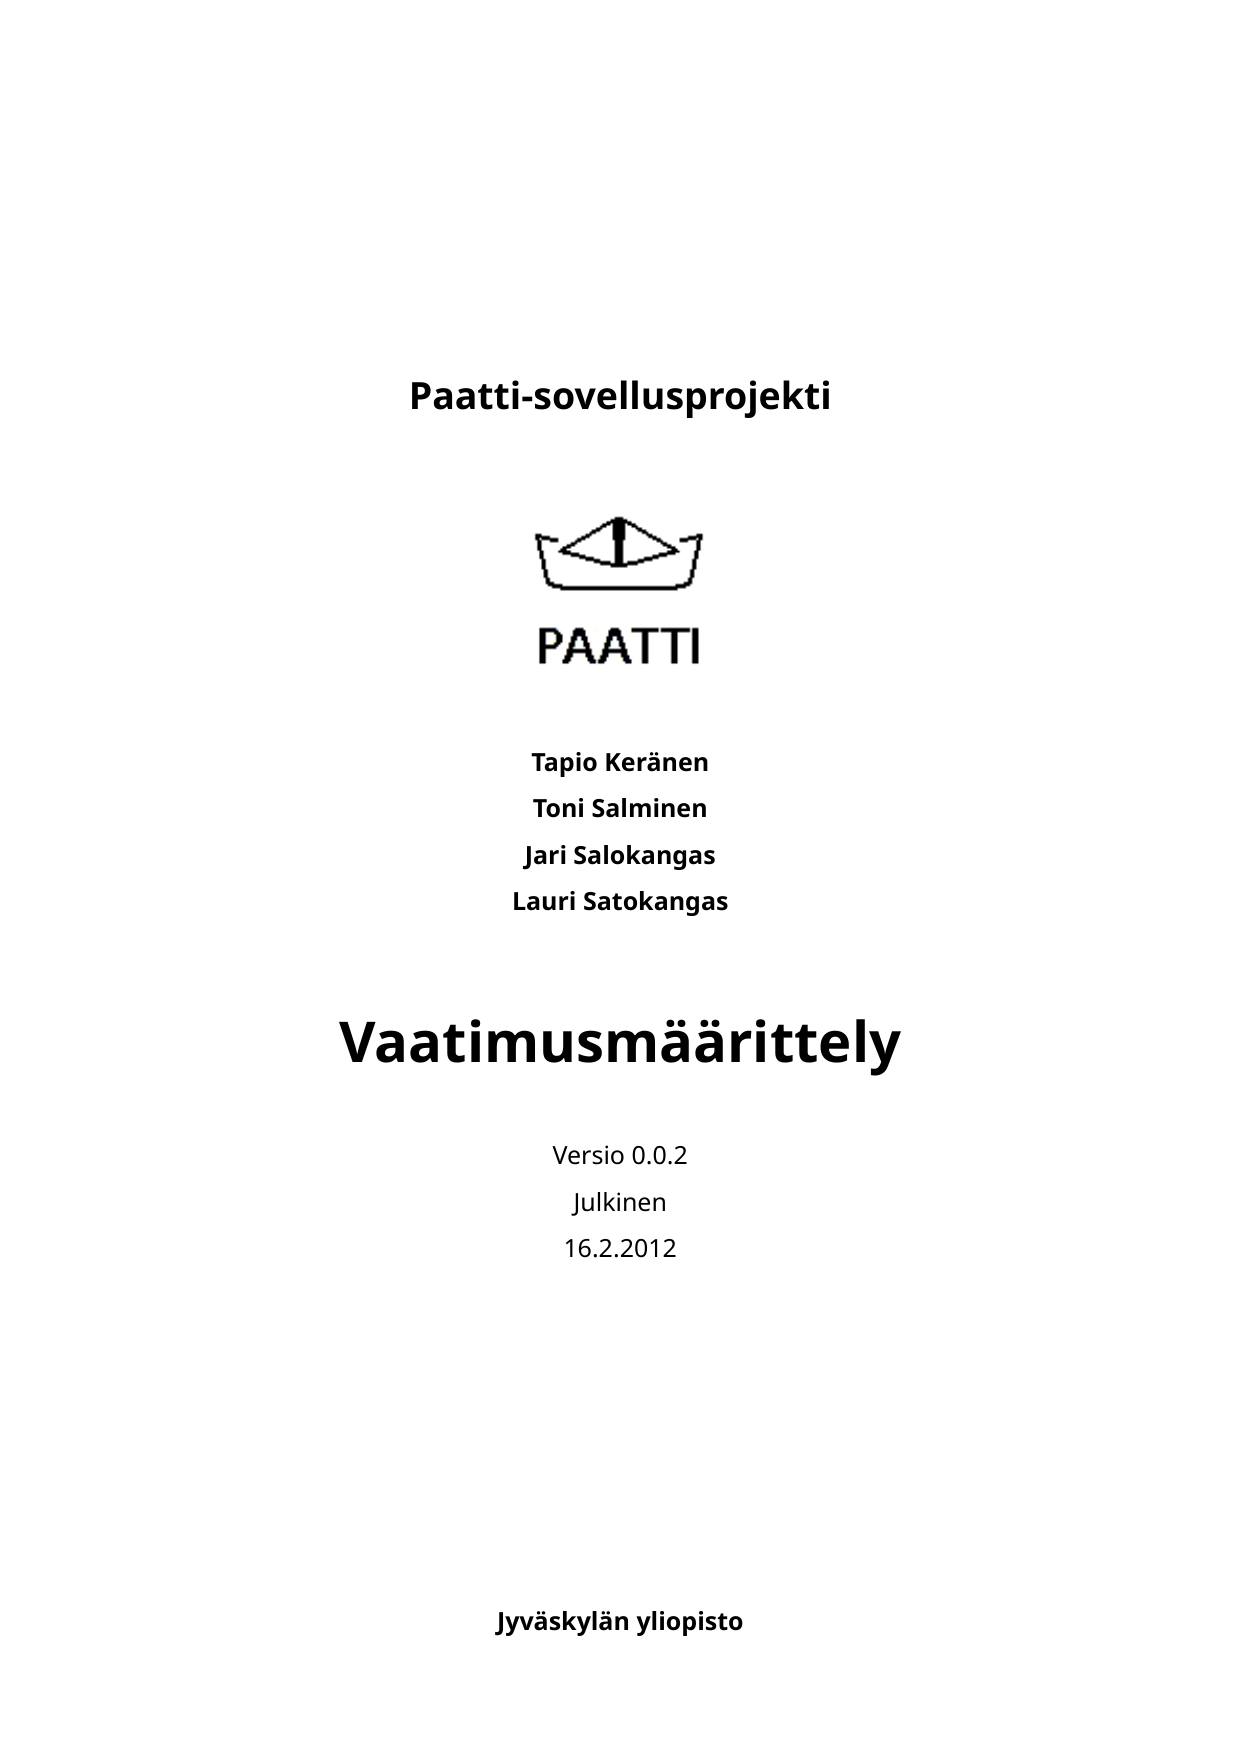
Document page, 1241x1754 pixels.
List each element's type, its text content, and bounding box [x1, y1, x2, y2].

text Jyväskylän yliopisto [118, 1603, 1122, 1638]
subtitle Paatti-sovellusprojekti [118, 369, 1122, 420]
text Jari Salokangas [118, 837, 1122, 872]
text Lauri Satokangas [118, 884, 1122, 918]
text Tapio Keränen [118, 744, 1122, 778]
text Julkinen [118, 1184, 1122, 1218]
text Versio 0.0.2 [118, 1138, 1122, 1172]
text Toni Salminen [118, 791, 1122, 825]
text 16.2.2012 [118, 1231, 1122, 1265]
title Vaatimusmäärittely [118, 1002, 1122, 1079]
